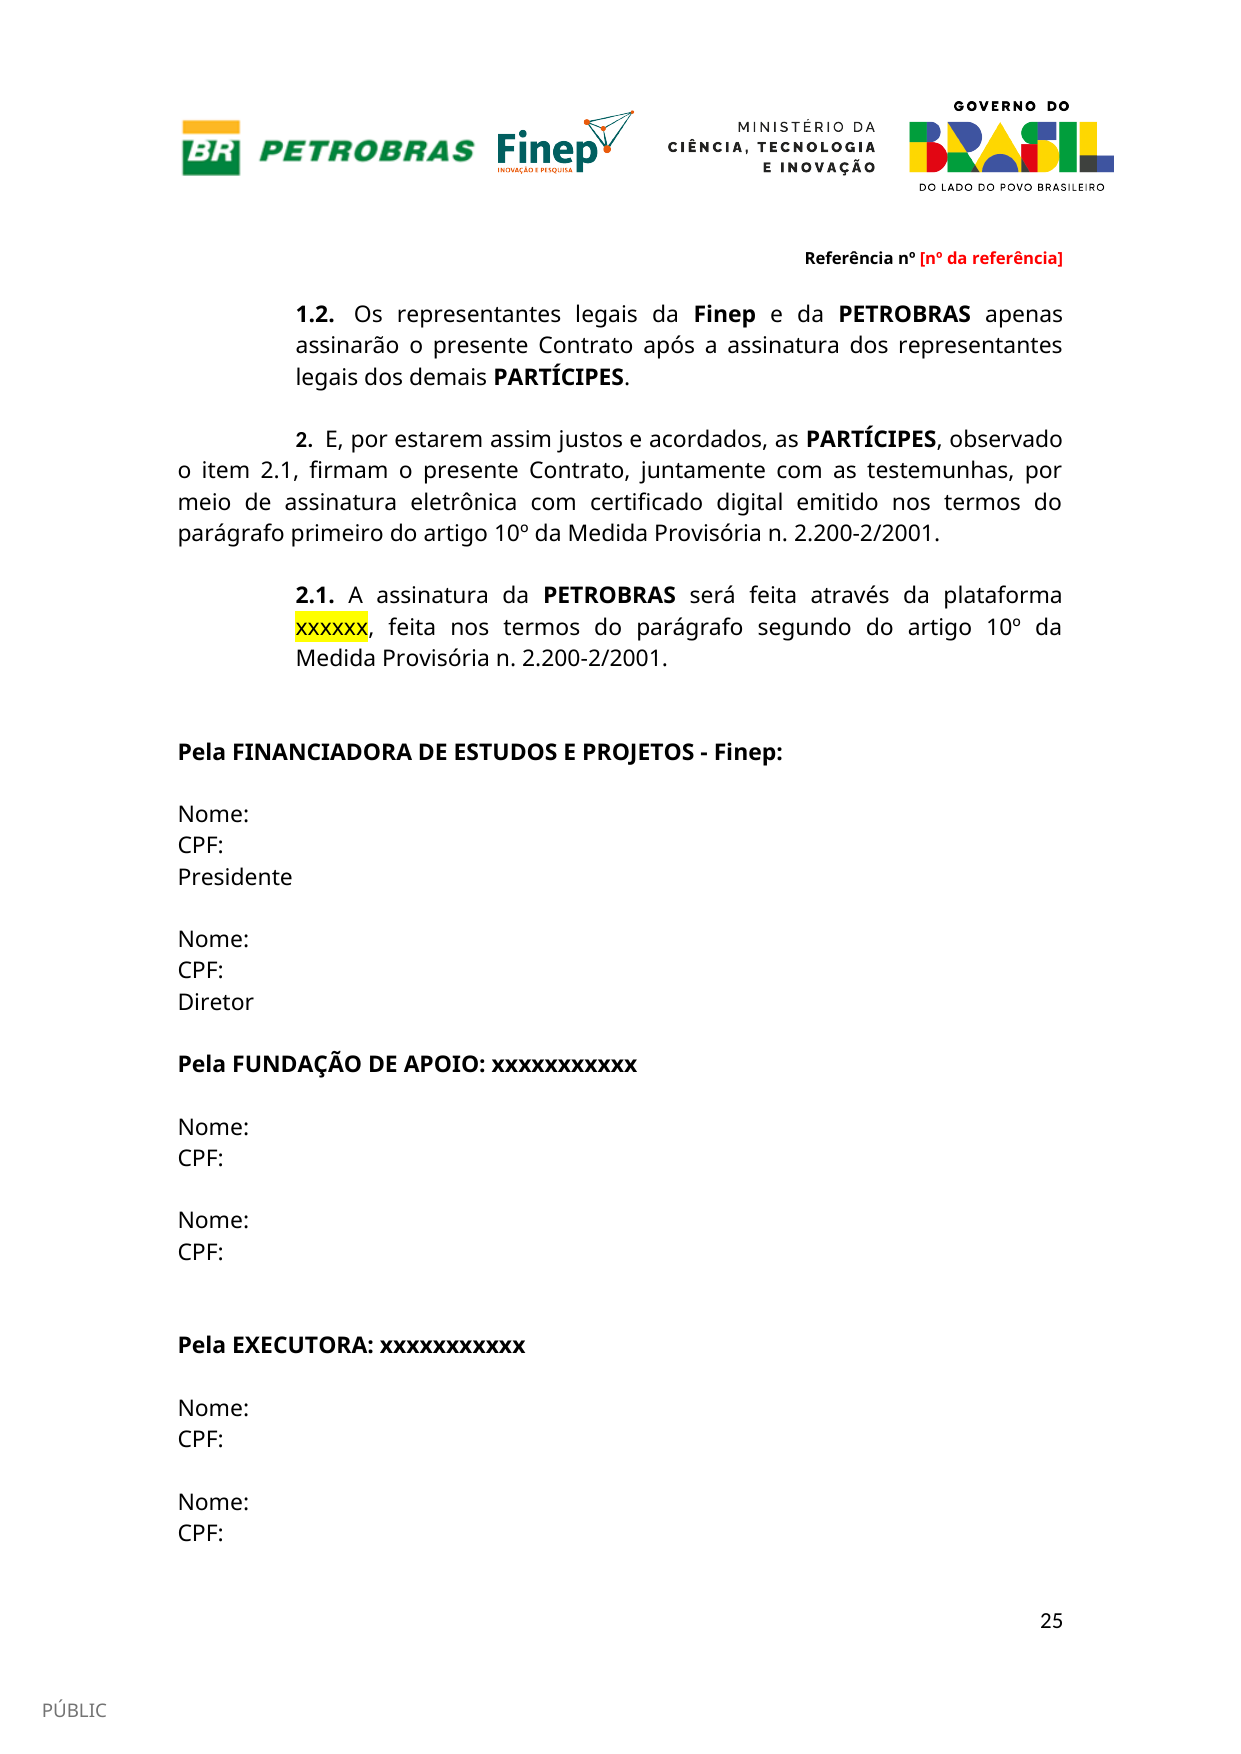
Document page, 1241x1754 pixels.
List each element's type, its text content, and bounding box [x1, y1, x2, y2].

text Nome: [177, 923, 1063, 954]
list 2.1. A assinatura da PETROBRAS será feita através da plataforma xxxxxx, feita nos termos do parágrafo segundo do artigo 10º da Medida Provisória n. 2.200-2/2001. [295, 579, 1063, 673]
text CPF: [177, 1142, 1063, 1173]
text Nome: [177, 1486, 1063, 1517]
text Diretor [177, 986, 1063, 1017]
text Nome: [177, 1392, 1063, 1423]
text Pela FINANCIADORA DE ESTUDOS E PROJETOS - Finep: [177, 736, 1063, 767]
text Presidente [177, 861, 1063, 892]
text CPF: [177, 1236, 1063, 1267]
text Pela FUNDAÇÃO DE APOIO: xxxxxxxxxxx [177, 1048, 1063, 1079]
text CPF: [177, 954, 1063, 986]
text Nome: [177, 1111, 1063, 1142]
text CPF: [177, 829, 1063, 861]
text CPF: [177, 1423, 1063, 1454]
text CPF: [177, 1517, 1063, 1548]
text Pela EXECUTORA: xxxxxxxxxxx [177, 1329, 1063, 1361]
text Nome: [177, 1204, 1063, 1236]
text Nome: [177, 798, 1063, 829]
list Os representantes legais da Finep e da PETROBRAS apenas assinarão o presente Contrato após a assinatura dos representantes legais dos demais PARTÍCIPES. [295, 298, 1063, 392]
list E, por estarem assim justos e acordados, as PARTÍCIPES, observado o item 2.1, firmam o presente Contrato, juntamente com as testemunhas, por meio de assinatura eletrônica com certificado digital emitido nos termos do parágrafo primeiro do artigo 10º da Medida Provisória n. 2.200-2/2001. [177, 423, 1063, 548]
